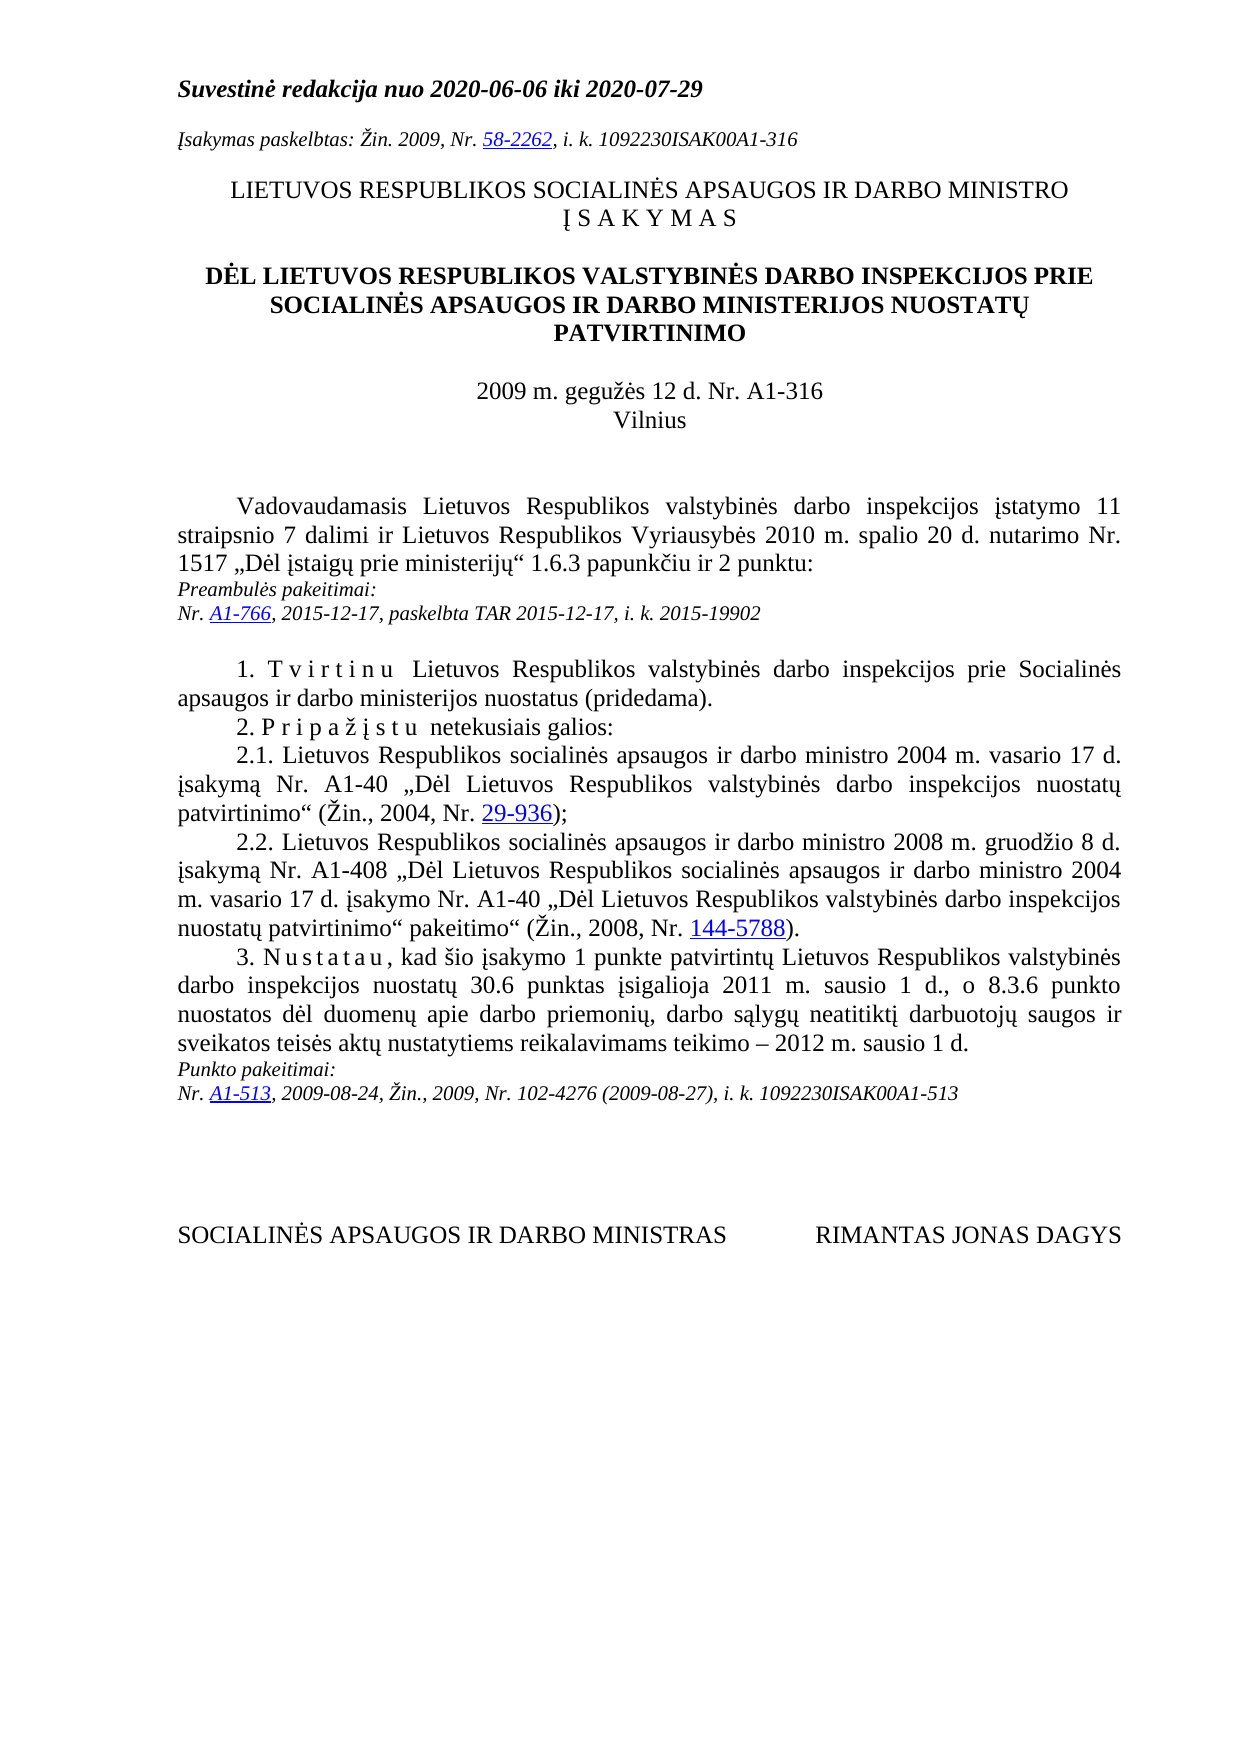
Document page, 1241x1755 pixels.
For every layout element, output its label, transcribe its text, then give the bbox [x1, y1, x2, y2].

text 2. Pripažįstu netekusiais galios: [177, 712, 1122, 740]
text Suvestinė redakcija nuo 2020-06-06 iki 2020-07-29 [177, 74, 1122, 103]
text Įsakymas paskelbtas: Žin. 2009, Nr. 58-2262, i. k. 1092230ISAK00A1-316 [177, 127, 1122, 151]
text Nr. A1-766, 2015-12-17, paskelbta TAR 2015-12-17, i. k. 2015-19902 [177, 601, 1122, 625]
text Punkto pakeitimai: [177, 1057, 1122, 1081]
text Vilnius [177, 405, 1122, 433]
text Nr. A1-513, 2009-08-24, Žin., 2009, Nr. 102-4276 (2009-08-27), i. k. 1092230ISAK00A1-513 [177, 1081, 1122, 1105]
text Vadovaudamasis Lietuvos Respublikos valstybinės darbo inspekcijos įstatymo 11 straipsnio 7 dalimi ir Lietuvos Respublikos Vyriausybės 2010 m. spalio 20 d. nutarimo Nr. 1517 „Dėl įstaigų prie ministerijų“ 1.6.3 papunkčiu ir 2 punktu: [177, 491, 1122, 577]
text 2.1. Lietuvos Respublikos socialinės apsaugos ir darbo ministro 2004 m. vasario 17 d. įsakymą Nr. A1-40 „Dėl Lietuvos Respublikos valstybinės darbo inspekcijos nuostatų patvirtinimo“ (Žin., 2004, Nr. 29-936); [177, 740, 1122, 827]
text LIETUVOS RESPUBLIKOS SOCIALINĖS APSAUGOS IR DARBO MINISTRO [177, 175, 1122, 203]
text DĖL LIETUVOS RESPUBLIKOS VALSTYBINĖS DARBO INSPEKCIJOS PRIE SOCIALINĖS APSAUGOS IR DARBO MINISTERIJOS NUOSTATŲ PATVIRTINIMO [177, 261, 1122, 347]
text 1. Tvirtinu Lietuvos Respublikos valstybinės darbo inspekcijos prie Socialinės apsaugos ir darbo ministerijos nuostatus (pridedama). [177, 654, 1122, 712]
text Preambulės pakeitimai: [177, 577, 1122, 601]
text ĮSAKYMAS [177, 203, 1122, 232]
text 3. Nustatau, kad šio įsakymo 1 punkte patvirtintų Lietuvos Respublikos valstybinės darbo inspekcijos nuostatų 30.6 punktas įsigalioja 2011 m. sausio 1 d., o 8.3.6 punkto nuostatos dėl duomenų apie darbo priemonių, darbo sąlygų neatitiktį darbuotojų saugos ir sveikatos teisės aktų nustatytiems reikalavimams teikimo – 2012 m. sausio 1 d. [177, 942, 1122, 1057]
text SOCIALINĖS APSAUGOS IR DARBO MINISTRAS RIMANTAS JONAS DAGYS [177, 1220, 1122, 1248]
text 2.2. Lietuvos Respublikos socialinės apsaugos ir darbo ministro 2008 m. gruodžio 8 d. įsakymą Nr. A1-408 „Dėl Lietuvos Respublikos socialinės apsaugos ir darbo ministro 2004 m. vasario 17 d. įsakymo Nr. A1-40 „Dėl Lietuvos Respublikos valstybinės darbo inspekcijos nuostatų patvirtinimo“ pakeitimo“ (Žin., 2008, Nr. 144-5788). [177, 827, 1122, 942]
text 2009 m. gegužės 12 d. Nr. A1-316 [177, 376, 1122, 405]
